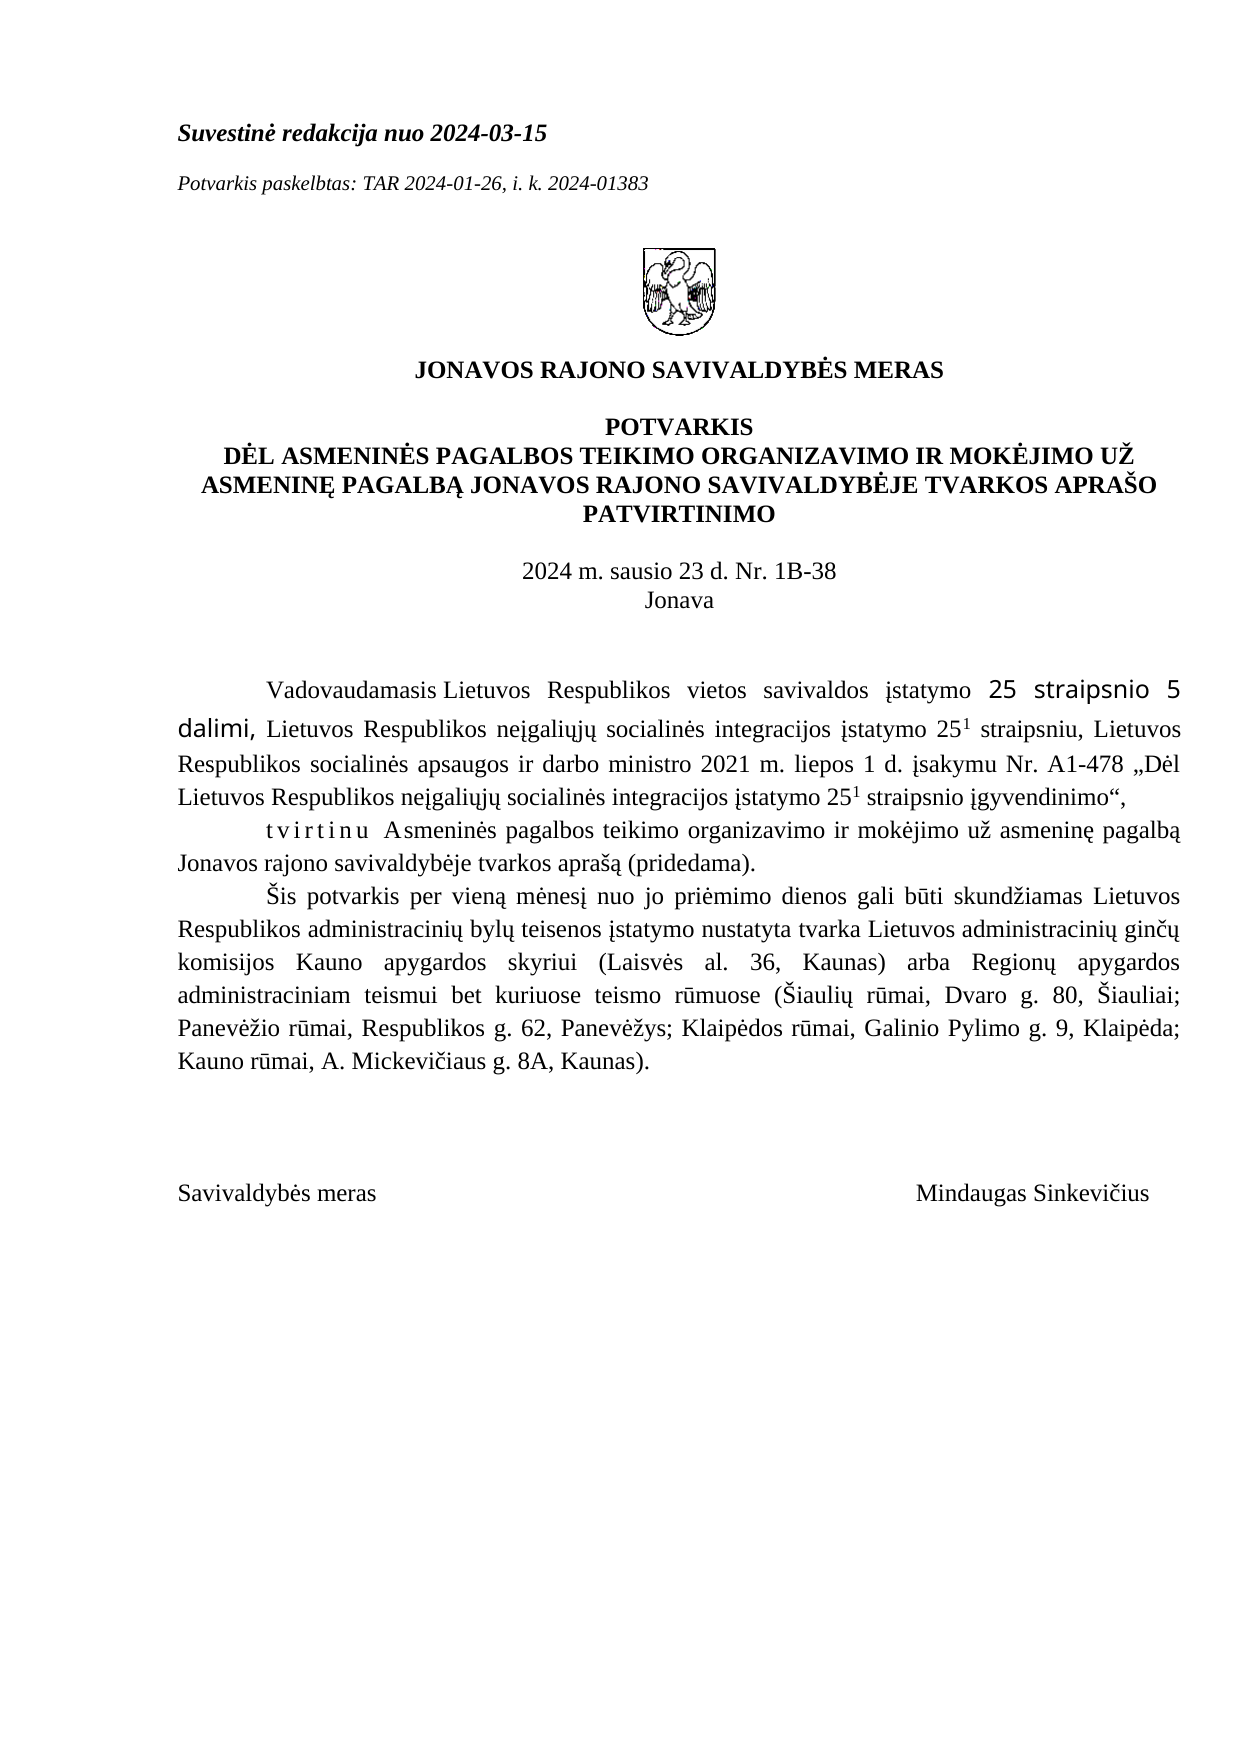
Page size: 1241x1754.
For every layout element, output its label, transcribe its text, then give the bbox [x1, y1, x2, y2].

text Jonava [177, 585, 1181, 614]
text Vadovaudamasis Lietuvos Respublikos vietos savivaldos įstatymo 25 straipsnio 5 dalimi, Lietuvos Respublikos neįgaliųjų socialinės integracijos įstatymo 251 straipsniu, Lietuvos Respublikos socialinės apsaugos ir darbo ministro 2021 m. liepos 1 d. įsakymu Nr. A1-478 „Dėl Lietuvos Respublikos neįgaliųjų socialinės integracijos įstatymo 251 straipsnio įgyvendinimo“, [177, 671, 1181, 811]
text tvirtinu Asmeninės pagalbos teikimo organizavimo ir mokėjimo už asmeninę pagalbą Jonavos rajono savivaldybėje tvarkos aprašą (pridedama). [177, 815, 1181, 877]
text 2024 m. sausio 23 d. Nr. 1B-38 [177, 556, 1181, 585]
text Potvarkis paskelbtas: TAR 2024-01-26, i. k. 2024-01383 [177, 171, 1181, 195]
text DĖL ASMENINĖS PAGALBOS TEIKIMO ORGANIZAVIMO IR mokėjimo už ASMENINĘ PAGALBĄ Jonavos rajono SAVIVALDYBĖje tvarkos aprašo patvirtinimo [177, 441, 1181, 527]
text Šis potvarkis per vieną mėnesį nuo jo priėmimo dienos gali būti skundžiamas Lietuvos Respublikos administracinių bylų teisenos įstatymo nustatyta tvarka Lietuvos administracinių ginčų komisijos Kauno apygardos skyriui (Laisvės al. 36, Kaunas) arba Regionų apygardos administraciniam teismui bet kuriuose teismo rūmuose (Šiaulių rūmai, Dvaro g. 80, Šiauliai; Panevėžio rūmai, Respublikos g. 62, Panevėžys; Klaipėdos rūmai, Galinio Pylimo g. 9, Klaipėda; Kauno rūmai, A. Mickevičiaus g. 8A, Kaunas). [177, 881, 1181, 1075]
text POTVARKIS [177, 412, 1181, 441]
text JONAVOS RAJONO SAVIVALDYBĖS MERAS [177, 355, 1181, 384]
text Savivaldybės meras Mindaugas Sinkevičius [177, 1178, 1181, 1207]
text Suvestinė redakcija nuo 2024-03-15 [177, 118, 1181, 147]
